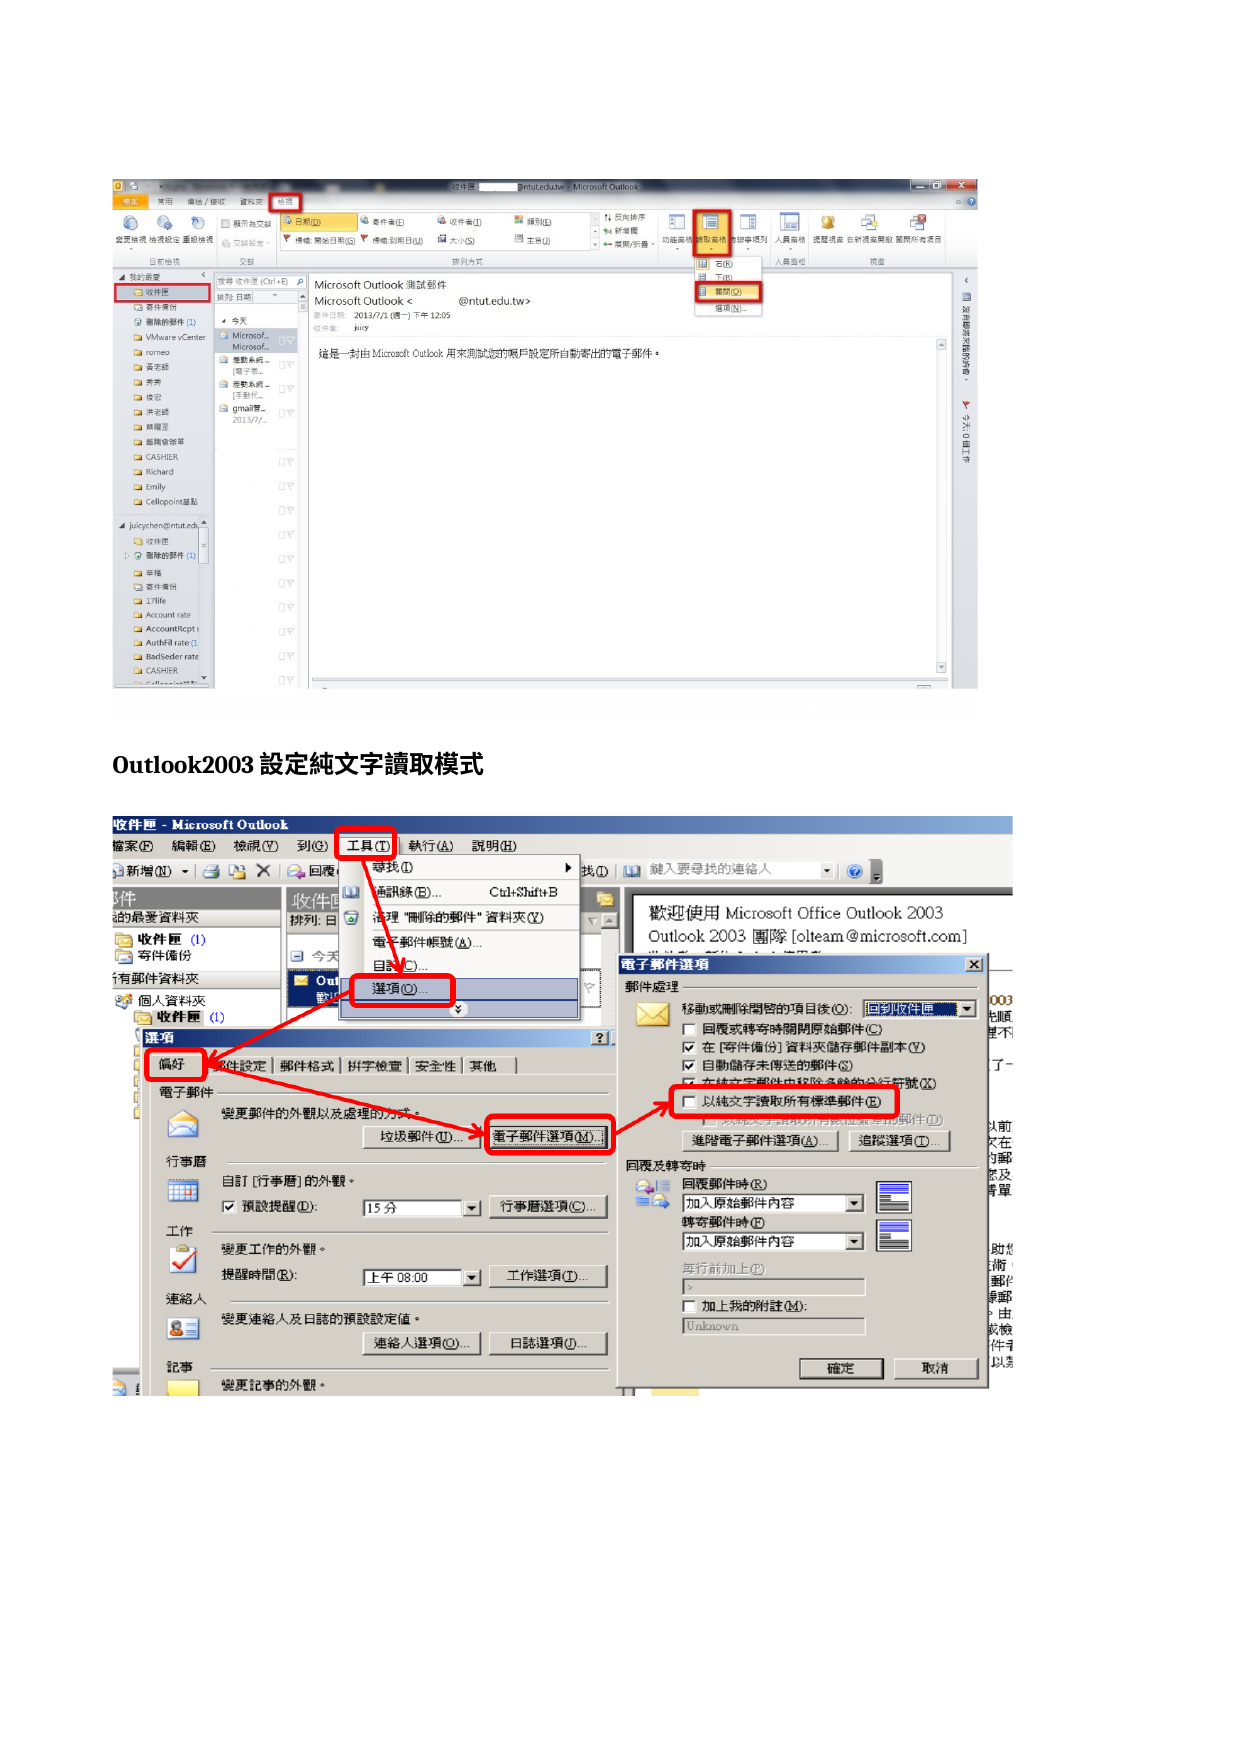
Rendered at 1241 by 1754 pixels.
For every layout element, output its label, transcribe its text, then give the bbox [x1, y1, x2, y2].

text Outlook2003設定純文字讀取模式 [112, 721, 1128, 783]
